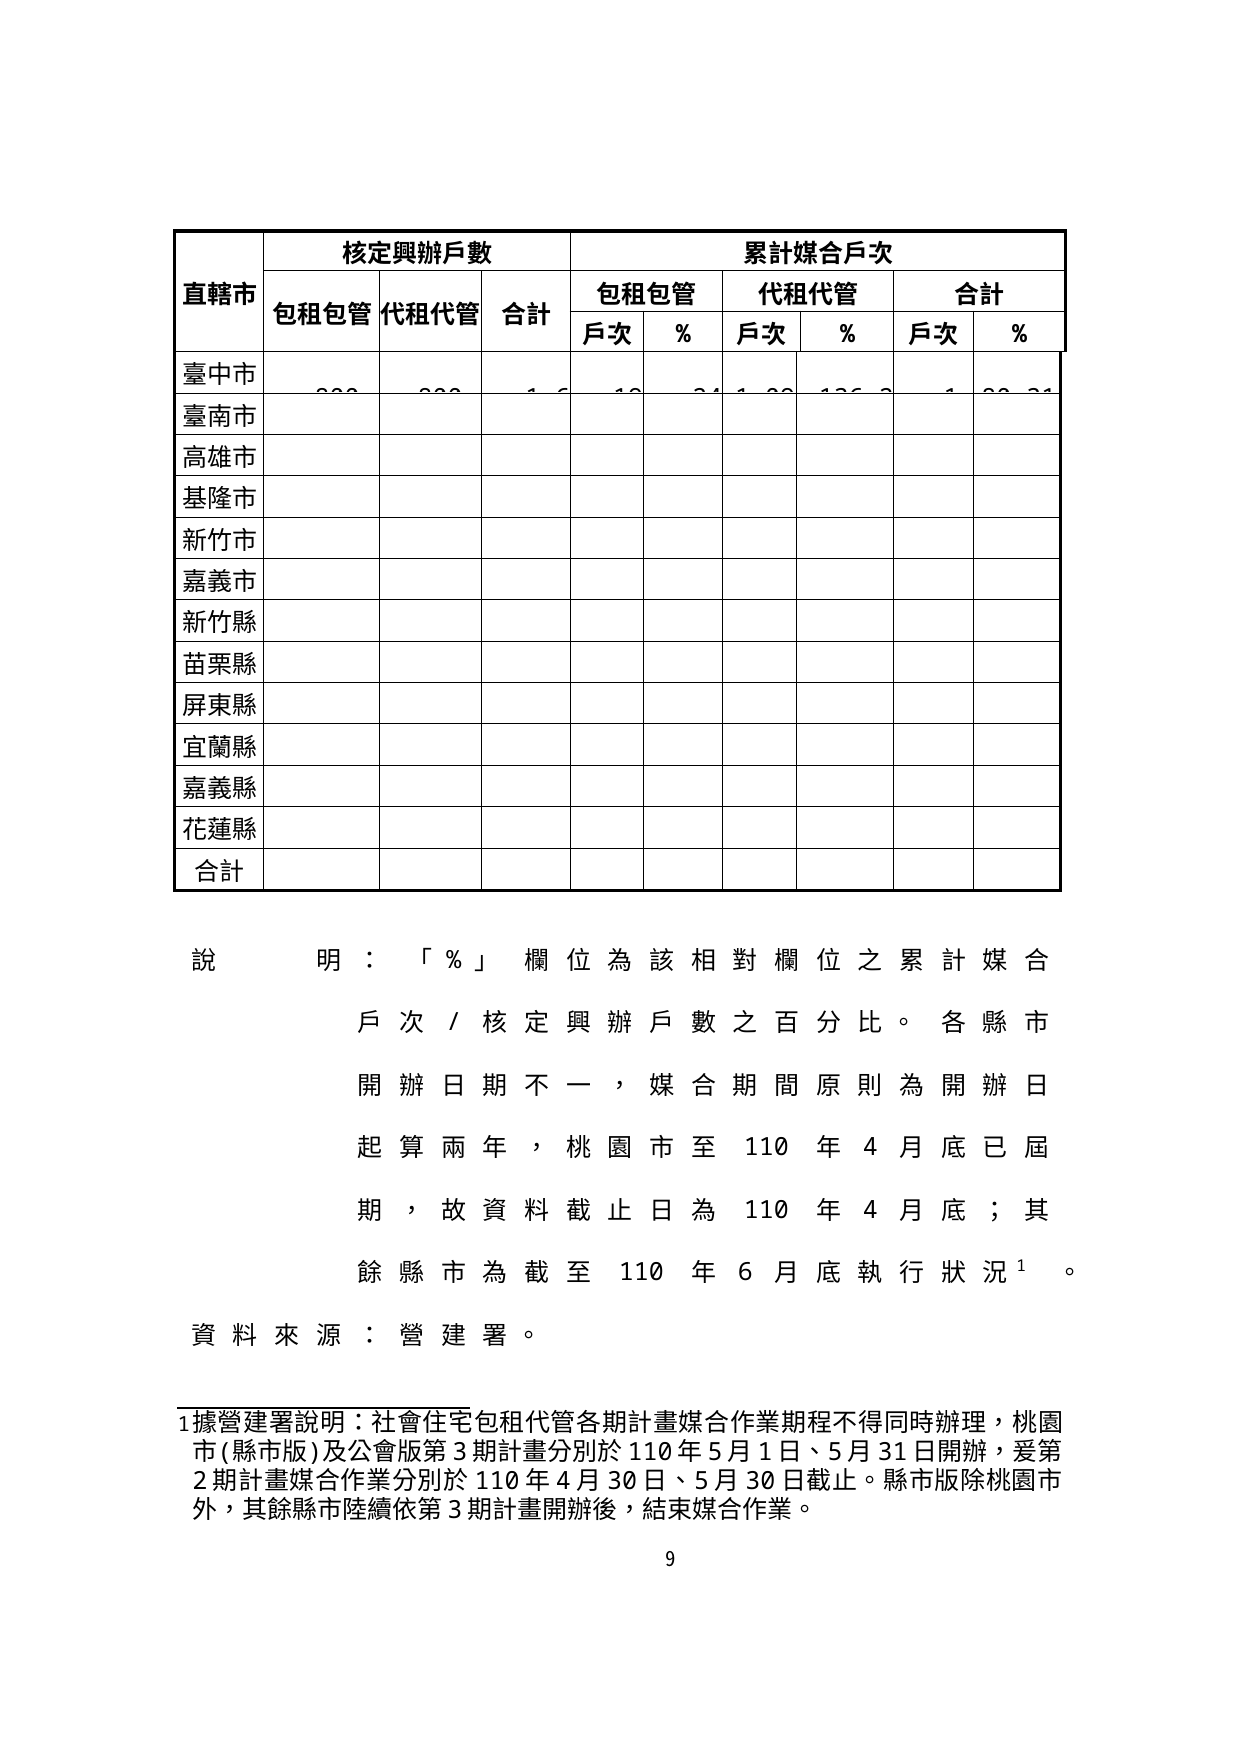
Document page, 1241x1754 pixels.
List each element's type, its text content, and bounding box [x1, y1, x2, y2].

table_cell 600 [264, 394, 379, 434]
table_cell 1.50 [974, 807, 1059, 847]
table_cell 嘉義市 [176, 559, 263, 599]
table_cell 41 [571, 559, 643, 599]
table_cell 95.50 [797, 394, 893, 434]
table_cell 800 [482, 559, 570, 599]
table_cell 300 [264, 476, 379, 517]
table_cell [1062, 641, 1066, 682]
table_cell 7,250 [264, 849, 379, 889]
table_cell 600 [264, 435, 379, 475]
table_cell 52 [571, 683, 643, 723]
table_cell % [974, 312, 1064, 351]
table_cell [1062, 352, 1066, 392]
table_cell 518 [894, 476, 973, 517]
table_cell 1.33 [644, 766, 722, 806]
table_cell 328 [723, 435, 796, 475]
table_cell 300 [380, 476, 481, 517]
table_cell 4.25 [644, 518, 722, 558]
table_cell 659 [894, 435, 973, 475]
table_cell 72.00 [797, 724, 893, 765]
table_cell 400 [264, 559, 379, 599]
table_cell 107 [723, 600, 796, 641]
table_cell [1062, 682, 1066, 723]
table_cell [1062, 765, 1066, 806]
table_cell 36.00 [797, 559, 893, 599]
table_cell 600 [482, 476, 570, 517]
table_cell [1062, 393, 1066, 434]
table_cell 苗栗縣 [176, 642, 263, 682]
table_cell 132.00 [797, 476, 893, 517]
table_cell 17 [571, 518, 643, 558]
table_cell 戶次 [571, 312, 643, 351]
table_cell 基隆市 [176, 476, 263, 517]
table_cell 88.40 [797, 849, 893, 889]
table_cell 55.17 [644, 435, 722, 475]
table_cell 150 [380, 766, 481, 806]
table_cell [1062, 475, 1066, 517]
table_cell 100 [482, 724, 570, 765]
table_cell 50 [380, 724, 481, 765]
table_cell 86.33 [974, 476, 1059, 517]
table_cell 1.00 [974, 766, 1059, 806]
table_cell 包租包管 [264, 271, 379, 351]
table_cell 100 [482, 683, 570, 723]
table_cell 6,450 [380, 849, 481, 889]
table_cell % [644, 312, 722, 351]
table_cell 新竹縣 [176, 600, 263, 641]
table_cell 94.00 [797, 683, 893, 723]
table_cell 124 [894, 600, 973, 641]
table_cell 3 [894, 807, 973, 847]
table_cell 80.31 [974, 352, 1059, 392]
table_cell 1,600 [482, 352, 570, 392]
table_cell 800 [482, 518, 570, 558]
table_cell 3 [723, 807, 796, 847]
table_cell 600 [380, 435, 481, 475]
table_cell 7,660 [894, 849, 973, 889]
table_cell 400 [380, 559, 481, 599]
table_cell 屏東縣 [176, 683, 263, 723]
table_cell 1,285 [894, 352, 973, 392]
table_cell 3.00 [797, 807, 893, 847]
table_cell 戶次 [723, 312, 800, 351]
table_cell 嘉義縣 [176, 766, 263, 806]
table_cell 包租包管 [571, 271, 722, 311]
table_cell 38 [723, 642, 796, 682]
table_cell 40 [894, 724, 973, 765]
table_cell 99 [894, 683, 973, 723]
table_cell 200 [264, 600, 379, 641]
table_cell 100 [380, 807, 481, 847]
table_cell 27.01 [644, 849, 722, 889]
table_cell 53.50 [797, 600, 893, 641]
table_cell 104.00 [644, 683, 722, 723]
table_cell 100 [264, 807, 379, 847]
table_cell 1,200 [482, 435, 570, 475]
table_cell [1062, 806, 1066, 847]
table_cell 150 [264, 766, 379, 806]
table_cell 高雄市 [176, 435, 263, 475]
table_cell [1062, 848, 1066, 889]
text 資料來源：營建署。 [183, 1292, 1058, 1354]
table_cell [1062, 434, 1066, 475]
table_cell 396 [723, 476, 796, 517]
table_cell 195 [571, 352, 643, 392]
table_cell 17 [571, 600, 643, 641]
table_cell 400 [380, 518, 481, 558]
table_cell 47 [723, 683, 796, 723]
table_cell 花蓮縣 [176, 807, 263, 847]
table_cell 19.00 [797, 642, 893, 682]
table_cell 200 [380, 600, 481, 641]
table_cell 宜蘭縣 [176, 724, 263, 765]
table_cell 800 [264, 352, 379, 392]
table_cell 400 [482, 600, 570, 641]
table_cell 300 [482, 766, 570, 806]
table_cell [1062, 558, 1066, 599]
table_cell 928 [894, 394, 973, 434]
table_cell 1,090 [723, 352, 796, 392]
table_cell [1062, 723, 1066, 765]
table_cell [1062, 599, 1066, 641]
table_cell 5,702 [723, 849, 796, 889]
table_cell 355 [571, 394, 643, 434]
table_cell 50 [380, 683, 481, 723]
table_cell 36.50 [974, 518, 1059, 558]
table_cell 1,200 [482, 394, 570, 434]
table_cell 40.67 [644, 476, 722, 517]
table_cell 4 [571, 724, 643, 765]
table_cell 400 [264, 518, 379, 558]
table_cell 185 [894, 559, 973, 599]
table_cell 0.00 [644, 807, 722, 847]
table_cell 8.50 [644, 600, 722, 641]
table_cell 200 [482, 807, 570, 847]
table_cell 400 [482, 642, 570, 682]
table_cell 77.33 [974, 394, 1059, 434]
table_cell 54.67 [797, 435, 893, 475]
table_cell 臺南市 [176, 394, 263, 434]
table_cell 31.00 [974, 600, 1059, 641]
table_cell 2 [571, 766, 643, 806]
table_cell 275 [723, 518, 796, 558]
table_cell 122 [571, 476, 643, 517]
table_cell 59.17 [644, 394, 722, 434]
table_cell 1,958 [571, 849, 643, 889]
text 據營建署說明：社會住宅包租代管各期計畫媒合作業期程不得同時辦理，桃園市(縣市版)及公會版第3期計畫分別於110年5月1日、5月31日開辦，爰第2期計畫媒合作業分別於110年4月30日、5月30日截止。縣市版除桃園市外，其餘縣市陸續依第3期計畫開辦後，結束媒合作業。 [177, 1408, 1063, 1525]
table_header 核定興辦戶數 [264, 233, 570, 270]
table_cell 23.13 [974, 559, 1059, 599]
table_cell 40.00 [974, 724, 1059, 765]
table_cell 50 [264, 683, 379, 723]
table_cell 144 [723, 559, 796, 599]
table_cell 3 [894, 766, 973, 806]
table_cell 新竹市 [176, 518, 263, 558]
text 說 明：「%」欄位為該相對欄位之累計媒合戶次/核定興辦戶數之百分比。各縣市開辦日期不一，媒合期間原則為開辦日起算兩年，桃園市至110年4月底已屆期，故資料截止日為110年4月底；其餘縣市為截至110年6月底執行狀況。 [183, 917, 1058, 1292]
table_cell 代租代管 [723, 271, 893, 311]
table_cell 1 [723, 766, 796, 806]
table_cell 50 [264, 724, 379, 765]
table_cell 136.25 [797, 352, 893, 392]
table_cell 68.75 [797, 518, 893, 558]
table_cell 戶次 [894, 312, 973, 351]
table_cell 0.67 [797, 766, 893, 806]
table_cell 200 [264, 642, 379, 682]
table_cell 36 [723, 724, 796, 765]
table_cell 11.25 [974, 642, 1059, 682]
table_cell 8.00 [644, 724, 722, 765]
table_header 累計媒合戶次 [571, 233, 1064, 270]
table_cell 600 [380, 394, 481, 434]
table_cell 292 [894, 518, 973, 558]
table_cell 代租代管 [380, 271, 481, 351]
table_cell 55.91 [974, 849, 1059, 889]
table_cell 13,700 [482, 849, 570, 889]
table_cell 合計 [482, 271, 570, 351]
table_cell 54.92 [974, 435, 1059, 475]
table_header 直轄市 [176, 233, 263, 351]
table_cell 合計 [176, 849, 263, 889]
table_cell 200 [380, 642, 481, 682]
table_cell 合計 [894, 271, 1064, 311]
table_cell 99.00 [974, 683, 1059, 723]
table_cell 800 [380, 352, 481, 392]
table_cell 45 [894, 642, 973, 682]
table_cell % [801, 312, 893, 351]
table_cell 24.38 [644, 352, 722, 392]
table_cell 7 [571, 642, 643, 682]
table_cell 331 [571, 435, 643, 475]
table_cell [1062, 517, 1066, 558]
table_cell 臺中市 [176, 352, 263, 392]
table_cell 0 [571, 807, 643, 847]
table_cell 573 [723, 394, 796, 434]
table_cell 10.25 [644, 559, 722, 599]
table_cell 3.50 [644, 642, 722, 682]
